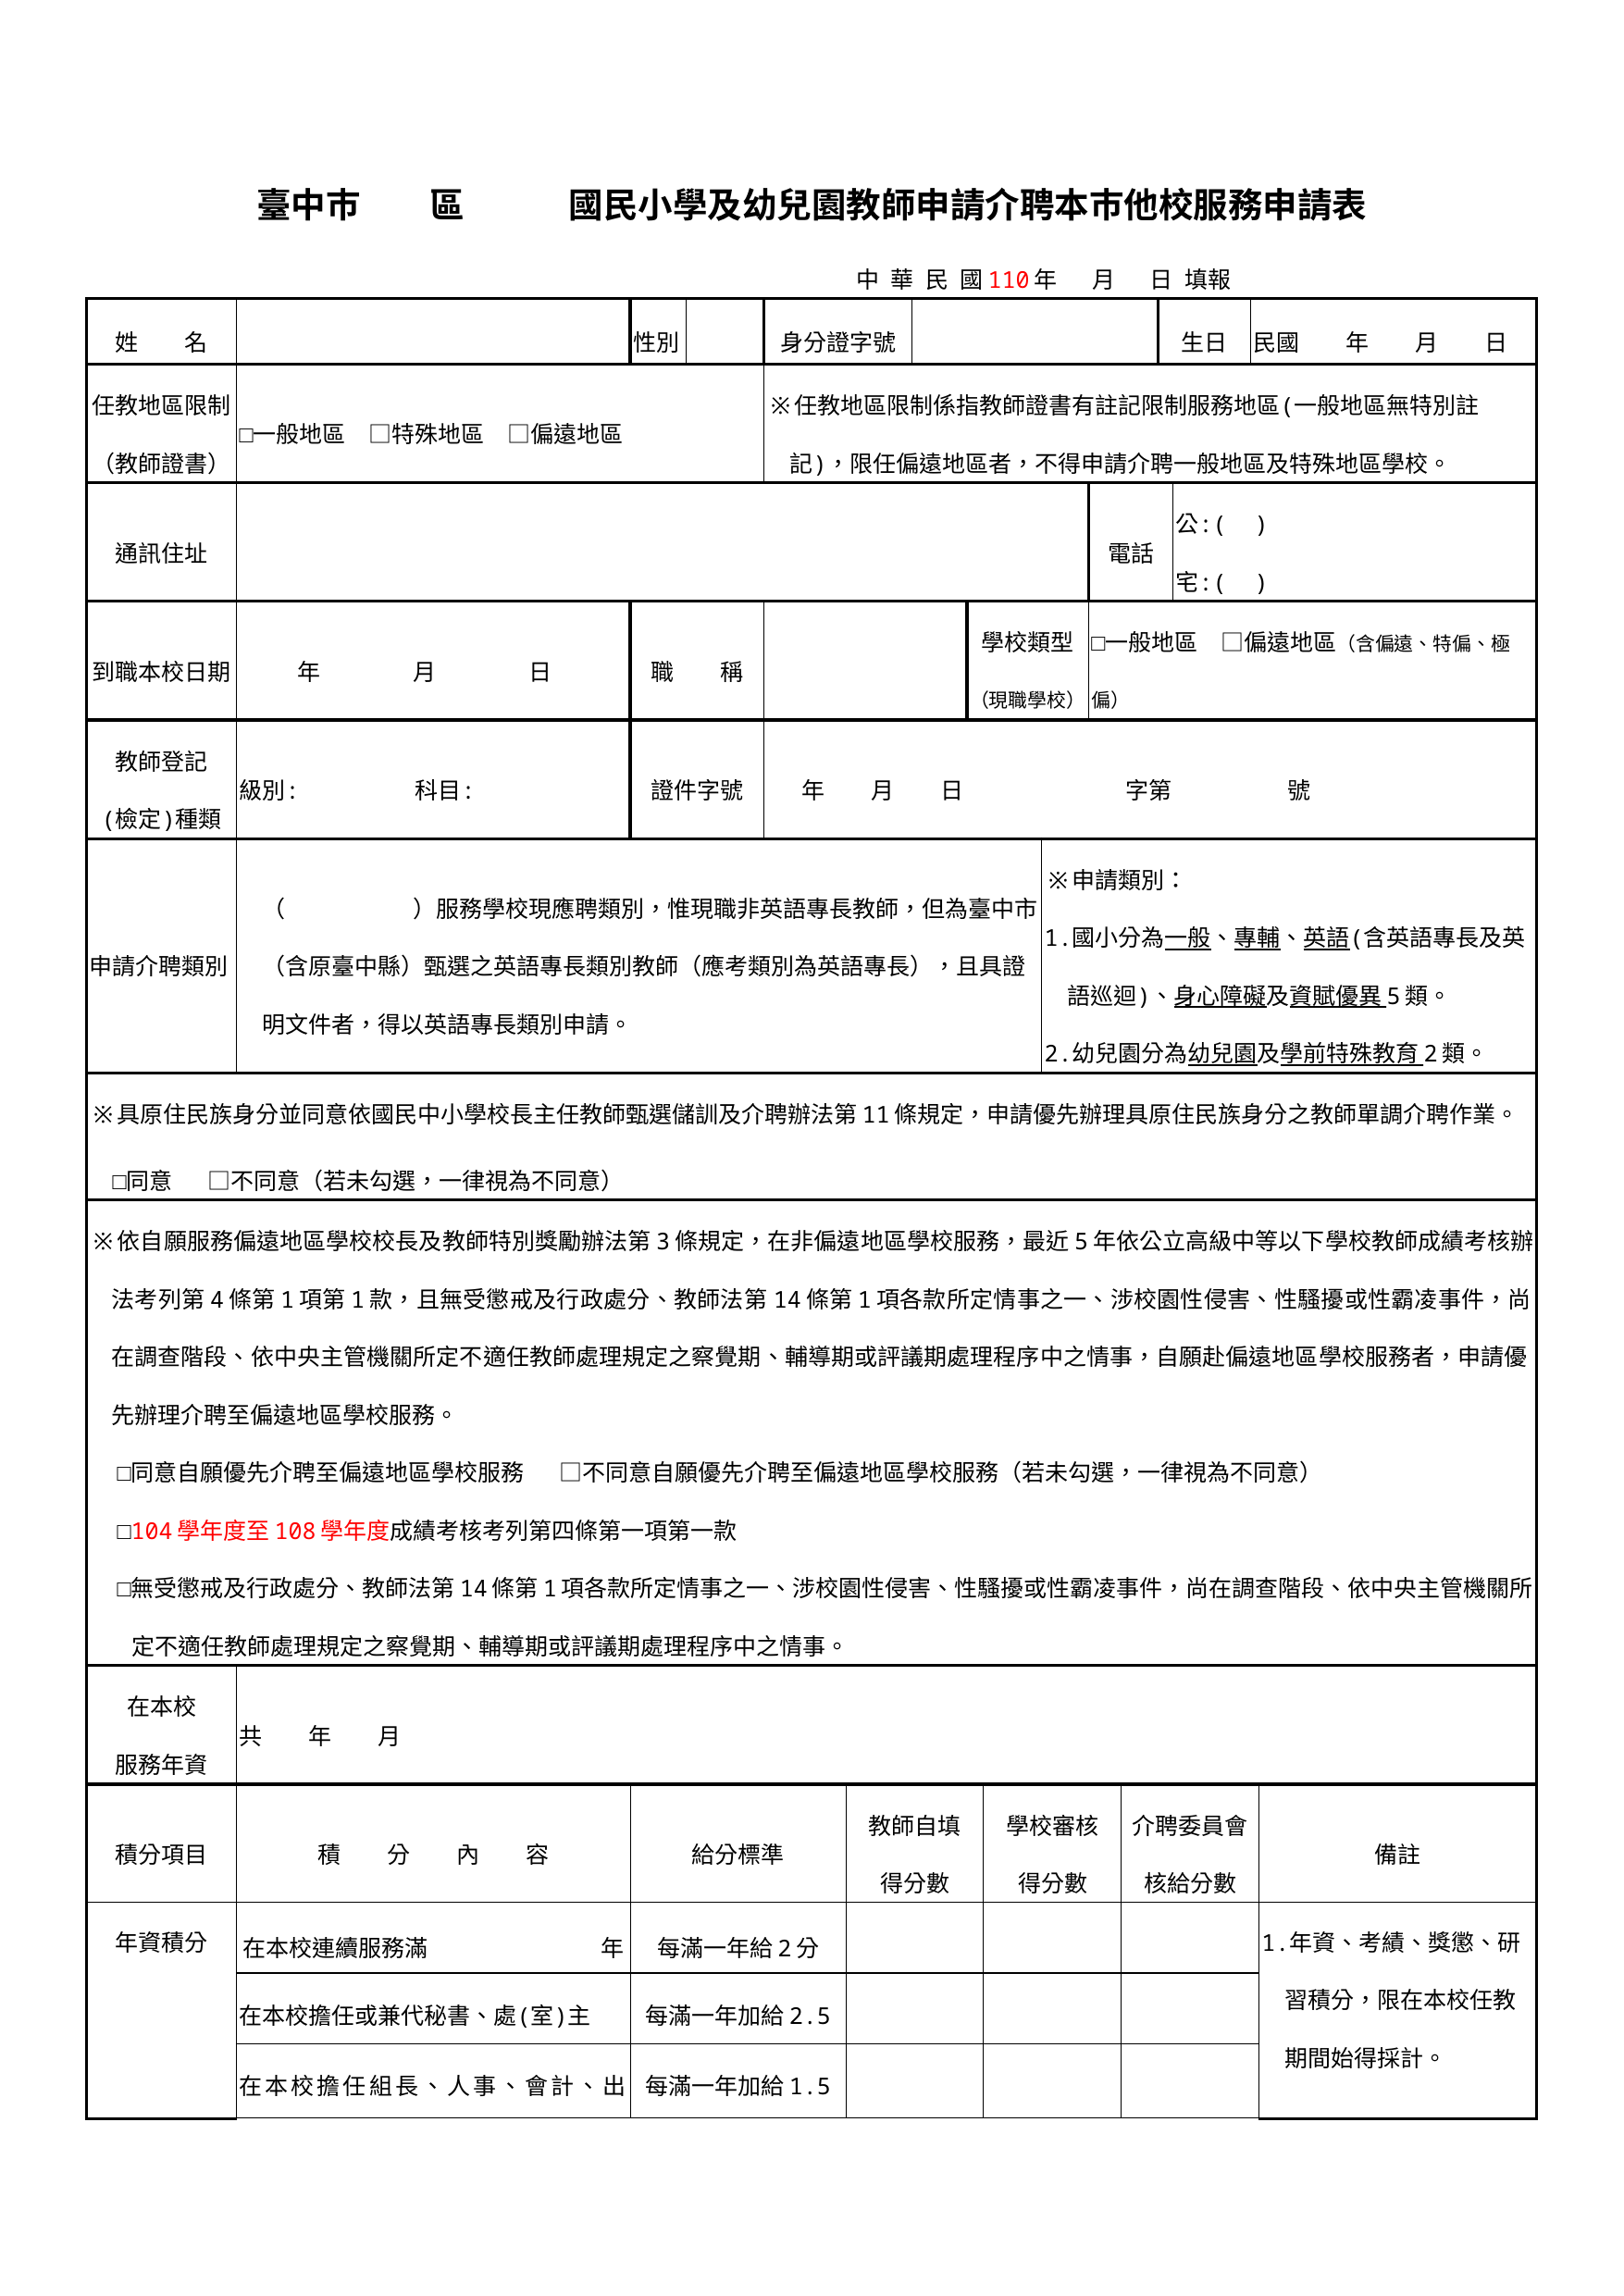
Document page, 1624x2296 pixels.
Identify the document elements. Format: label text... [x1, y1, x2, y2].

table_cell 公:( ) 宅:( ) [1173, 484, 1535, 600]
table_cell 每滿一年加給1.5分 [631, 2044, 846, 2117]
table_cell 在本校擔任或兼代秘書、處(室)主任、園長（幼兒園主任） 年 [237, 1974, 630, 2043]
table_cell 級別: 科目: [237, 722, 628, 837]
table_cell 共 年 月 [237, 1667, 1535, 1782]
table_cell 電話 [1090, 484, 1172, 600]
table_cell 在本校擔任組長、人事、會計、出納、午餐秘書、童軍團長 年 [237, 2044, 630, 2117]
text 中 華 民 國110年 月 日 填報 [196, 240, 1450, 297]
table_header 民國 年 月 日 [1251, 300, 1535, 363]
table_cell [237, 484, 1087, 600]
table_cell 到職本校日期 [88, 602, 236, 718]
table_header [237, 300, 628, 363]
table_cell （ ）服務學校現應聘類別，惟現職非英語專長教師，但為臺中市（含原臺中縣）甄選之英語專長類別教師（應考類別為英語專長），且具證明文件者，得以英語專長類別申請。 [237, 840, 1041, 1072]
table_cell ※申請類別： 1.國小分為一般、專輔、英語(含英語專長及英語巡迴)、身心障礙及資賦優異5類。 2.幼兒園分為幼兒園及學前特殊教育2類。 [1042, 840, 1535, 1072]
table_cell 年資積分 [88, 1903, 236, 2117]
table_header 姓 名 [88, 300, 236, 363]
table_cell 證件字號 [632, 722, 763, 837]
table_cell [984, 2044, 1121, 2117]
table_cell [764, 602, 965, 718]
table_cell 任教地區限制（教師證書） [88, 366, 236, 481]
table_cell [847, 2044, 983, 2117]
table_cell ※依自願服務偏遠地區學校校長及教師特別獎勵辦法第3條規定，在非偏遠地區學校服務，最近5年依公立高級中等以下學校教師成績考核辦法考列第4條第1項第1款，且無受懲戒及行政處分、教師法第14條第1項各款所定情事之一、涉校園性侵害、性騷擾或性霸凌事件，尚在調查階段、依中央主管機關所定不適任教師處理規定之察覺期、輔導期或評議期處理程序中之情事，自願赴偏遠地區學校服務者，申請優先辦理介聘至偏遠地區學校服務。 □同意自願優先介聘至偏遠地區學校服務 □不同意自願優先介聘至偏遠地區學校服務（若未勾選，一律視為不同意） □104學年度至108學年度成績考核考列第四條第一項第一款 □無受懲戒及行政處分、教師法第14條第1項各款所定情事之一、涉校園性侵害、性騷擾或性霸凌事件，尚在調查階段、依中央主管機關所定不適任教師處理規定之察覺期、輔導期或評議期處理程序中之情事。 [88, 1201, 1535, 1664]
table_cell 在本校 服務年資 [88, 1667, 236, 1782]
table_cell [1122, 1974, 1258, 2043]
table_cell 年 月 日 [237, 602, 628, 718]
table_cell 每滿一年給2分 [631, 1903, 846, 1972]
table_cell 教師自填 得分數 [847, 1786, 983, 1901]
table_cell [1122, 1903, 1258, 1972]
table_cell □一般地區 □偏遠地區（含偏遠、特偏、極偏） [1089, 602, 1535, 718]
table_cell 學校類型 （現職學校） [969, 602, 1088, 718]
table_header 性別 [632, 300, 686, 363]
table_cell 每滿一年加給2.5分 [631, 1974, 846, 2043]
table_cell 教師登記 (檢定)種類 [88, 722, 236, 837]
table_cell 積 分 內 容 [237, 1786, 630, 1901]
table_cell 給分標準 [631, 1786, 846, 1901]
table_cell [847, 1974, 983, 2043]
table_cell 通訊住址 [88, 484, 236, 600]
table_cell 學校審核 得分數 [984, 1786, 1121, 1901]
text 臺中巿 區 國民小學及幼兒園教師申請介聘本巿他校服務申請表 [173, 164, 1450, 222]
table_cell [847, 1903, 983, 1972]
table_cell 介聘委員會 核給分數 [1122, 1786, 1258, 1901]
table_cell 備註 [1259, 1786, 1535, 1901]
table_cell 積分項目 [88, 1786, 236, 1901]
table_header 生日 [1159, 300, 1250, 363]
table_cell 申請介聘類別 [88, 840, 236, 1072]
table_header [687, 300, 762, 363]
table_cell ※具原住民族身分並同意依國民中小學校長主任教師甄選儲訓及介聘辦法第11條規定，申請優先辦理具原住民族身分之教師單調介聘作業。 □同意 □不同意（若未勾選，一律視為不同意） [88, 1074, 1535, 1198]
table_cell [1122, 2044, 1258, 2117]
table_cell 年 月 日 字第 號 [764, 722, 1535, 837]
table_cell 職 稱 [632, 602, 763, 718]
table_header [912, 300, 1157, 363]
table_cell ※任教地區限制係指教師證書有註記限制服務地區(一般地區無特別註記)，限任偏遠地區者，不得申請介聘一般地區及特殊地區學校。 [764, 366, 1535, 481]
table_header 身分證字號 [765, 300, 911, 363]
table_cell [984, 1974, 1121, 2043]
table_cell 在本校連續服務滿 年 [237, 1903, 630, 1972]
table_cell □一般地區 □特殊地區 □偏遠地區 [237, 366, 763, 481]
table_cell [984, 1903, 1121, 1972]
table_cell 1.年資、考績、獎懲、研習積分，限在本校任教期間始得採計。 2.年資採計至7月31日，餘一律採計至4月20日。 3.年資積分加給部份，同一年度擇一採計。 4.同一學年度上、下學期擔任不同職務者，採計較低者積分。 5.年資積分計算以每一學年度為基礎，不滿1年年資，則年資積分不予採計，並不得併入前後年資計算。 [1259, 1903, 1535, 2117]
